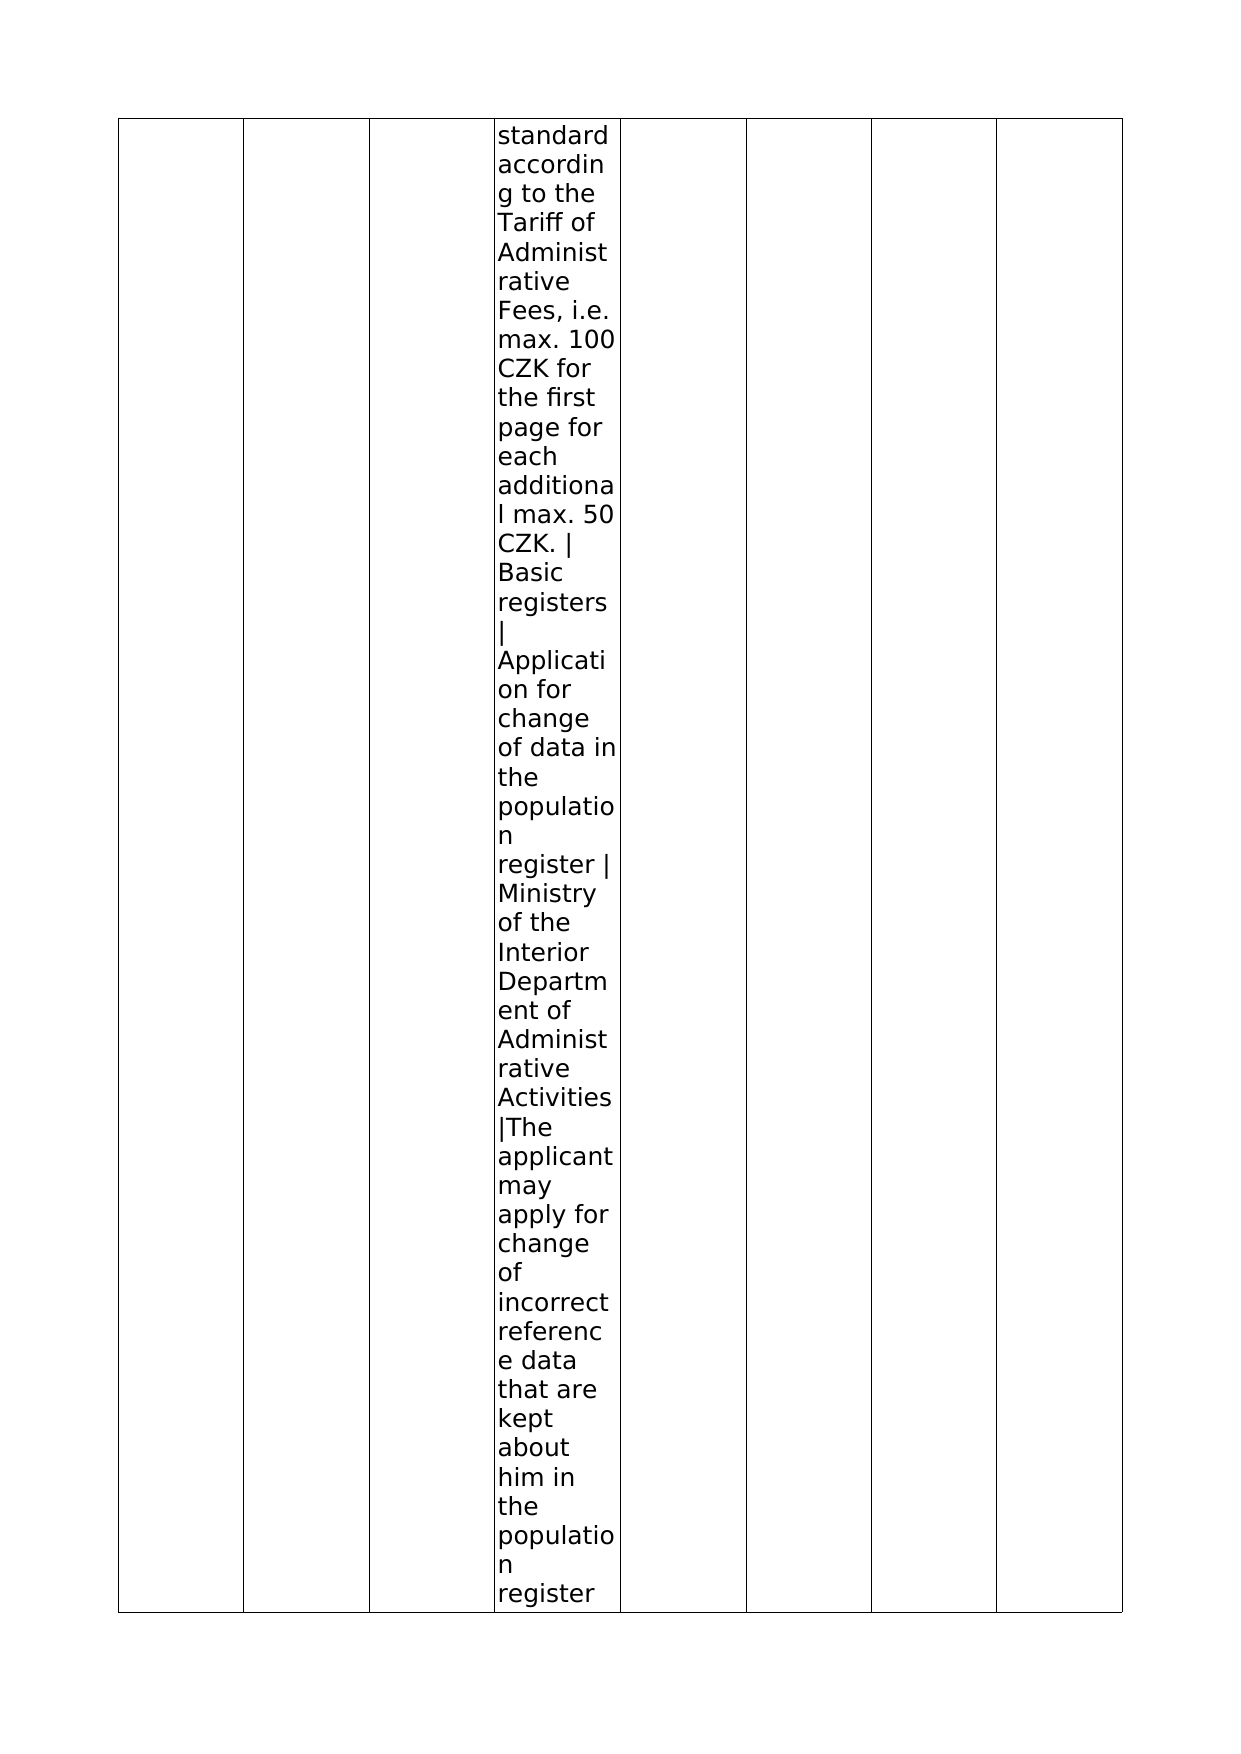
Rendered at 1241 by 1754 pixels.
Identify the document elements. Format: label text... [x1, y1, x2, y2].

table_cell [370, 119, 494, 1612]
table_cell [244, 119, 369, 1612]
table_cell [119, 119, 243, 1612]
table_cell standard according to the Tariff of Administrative Fees, i.e. max. 100 CZK for the first page for each additional max. 50 CZK. |Basic registers |Application for change of data in the population register |Ministry of the Interior Department of Administrative Activities |The applicant may apply for change of incorrect reference data that are kept about him in the population register [495, 119, 620, 1612]
table_cell [621, 119, 746, 1612]
table_cell [747, 119, 871, 1612]
table_cell [997, 119, 1122, 1612]
table_cell [872, 119, 996, 1612]
